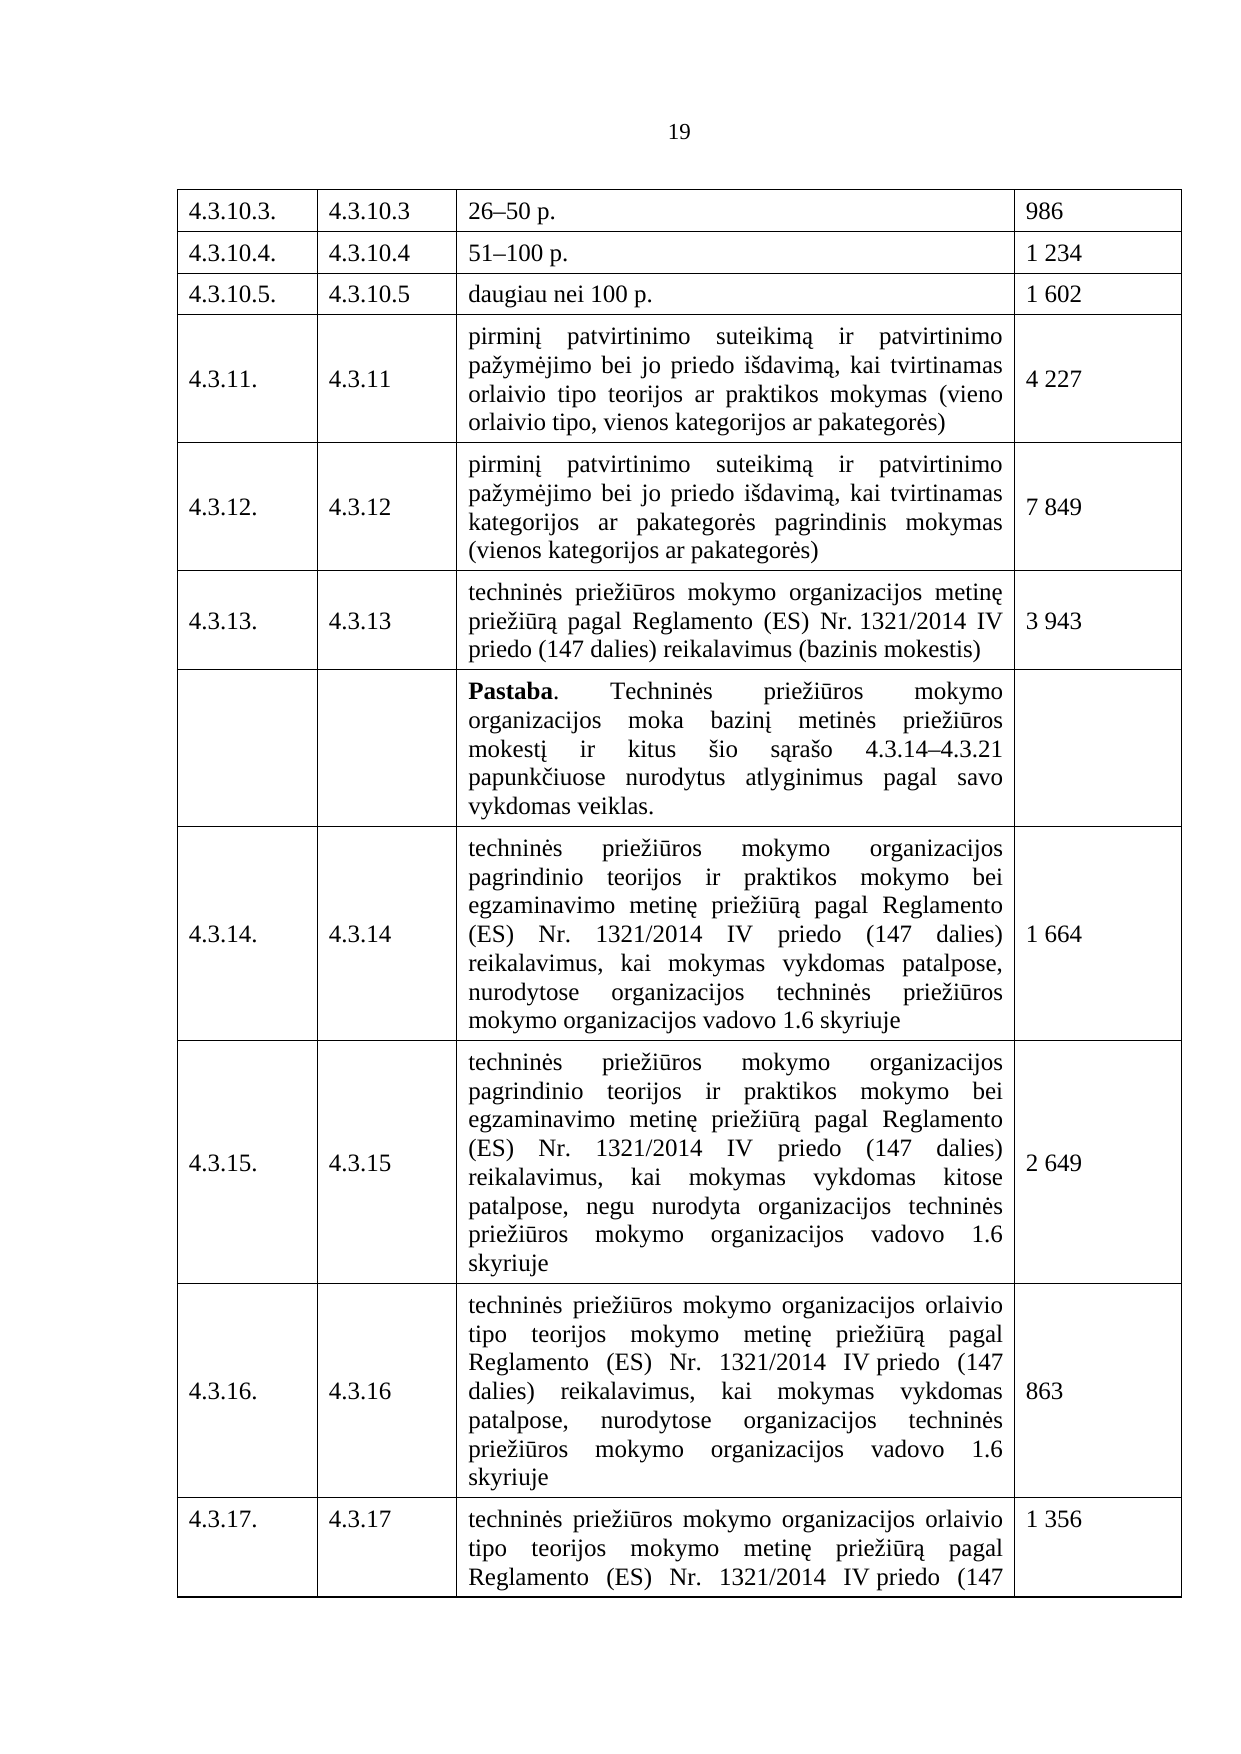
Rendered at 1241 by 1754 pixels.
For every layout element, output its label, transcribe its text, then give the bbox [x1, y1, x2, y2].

table_cell 51–100 p. [457, 232, 1014, 273]
table_cell 4.3.10.4 [318, 232, 456, 273]
table_cell 2 649 [1015, 1041, 1181, 1283]
table_cell techninės priežiūros mokymo organizacijos pagrindinio teorijos ir praktikos mokymo bei egzaminavimo metinę priežiūrą pagal Reglamento (ES) Nr. 1321/2014 IV priedo (147 dalies) reikalavimus, kai mokymas vykdomas patalpose, nurodytose organizacijos techninės priežiūros mokymo organizacijos vadovo 1.6 skyriuje [457, 827, 1014, 1040]
table_cell 4.3.13 [318, 571, 456, 669]
table_cell 4.3.17. [178, 1498, 317, 1596]
table_cell techninės priežiūros mokymo organizacijos pagrindinio teorijos ir praktikos mokymo bei egzaminavimo metinę priežiūrą pagal Reglamento (ES) Nr. 1321/2014 IV priedo (147 dalies) reikalavimus, kai mokymas vykdomas kitose patalpose, negu nurodyta organizacijos techninės priežiūros mokymo organizacijos vadovo 1.6 skyriuje [457, 1041, 1014, 1283]
table_cell techninės priežiūros mokymo organizacijos orlaivio tipo teorijos mokymo metinę priežiūrą pagal Reglamento (ES) Nr. 1321/2014 IV priedo (147 [457, 1498, 1014, 1596]
table_cell 4.3.11. [178, 315, 317, 442]
table_cell 4.3.14 [318, 827, 456, 1040]
table_cell 1 664 [1015, 827, 1181, 1040]
table_cell 4.3.14. [178, 827, 317, 1040]
table_cell techninės priežiūros mokymo organizacijos orlaivio tipo teorijos mokymo metinę priežiūrą pagal Reglamento (ES) Nr. 1321/2014 IV priedo (147 dalies) reikalavimus, kai mokymas vykdomas patalpose, nurodytose organizacijos techninės priežiūros mokymo organizacijos vadovo 1.6 skyriuje [457, 1284, 1014, 1497]
table_cell 4.3.15. [178, 1041, 317, 1283]
table_cell 7 849 [1015, 443, 1181, 570]
table_cell Pastaba. Techninės priežiūros mokymo organizacijos moka bazinį metinės priežiūros mokestį ir kitus šio sąrašo 4.3.14–4.3.21 papunkčiuose nurodytus atlyginimus pagal savo vykdomas veiklas. [457, 670, 1014, 826]
table_cell 3 943 [1015, 571, 1181, 669]
table_cell [178, 670, 317, 826]
table_cell 4.3.10.4. [178, 232, 317, 273]
table_cell 4.3.13. [178, 571, 317, 669]
table_cell 4.3.12 [318, 443, 456, 570]
table_cell [1015, 670, 1181, 826]
table_cell pirminį patvirtinimo suteikimą ir patvirtinimo pažymėjimo bei jo priedo išdavimą, kai tvirtinamas orlaivio tipo teorijos ar praktikos mokymas (vieno orlaivio tipo, vienos kategorijos ar pakategorės) [457, 315, 1014, 442]
table_cell 4.3.10.3 [318, 190, 456, 231]
table_cell 986 [1015, 190, 1181, 231]
table_cell 1 602 [1015, 274, 1181, 314]
table_cell 4.3.12. [178, 443, 317, 570]
table_cell 4.3.16. [178, 1284, 317, 1497]
table_cell 1 234 [1015, 232, 1181, 273]
table_cell 863 [1015, 1284, 1181, 1497]
table_cell 4.3.15 [318, 1041, 456, 1283]
table_cell techninės priežiūros mokymo organizacijos metinę priežiūrą pagal Reglamento (ES) Nr. 1321/2014 IV priedo (147 dalies) reikalavimus (bazinis mokestis) [457, 571, 1014, 669]
table_cell [318, 670, 456, 826]
table_cell pirminį patvirtinimo suteikimą ir patvirtinimo pažymėjimo bei jo priedo išdavimą, kai tvirtinamas kategorijos ar pakategorės pagrindinis mokymas (vienos kategorijos ar pakategorės) [457, 443, 1014, 570]
table_cell 4.3.10.5 [318, 274, 456, 314]
table_cell 4.3.17 [318, 1498, 456, 1596]
table_cell 4 227 [1015, 315, 1181, 442]
table_cell 4.3.16 [318, 1284, 456, 1497]
table_cell daugiau nei 100 p. [457, 274, 1014, 314]
table_cell 4.3.11 [318, 315, 456, 442]
table_cell 1 356 [1015, 1498, 1181, 1596]
table_cell 4.3.10.5. [178, 274, 317, 314]
table_cell 4.3.10.3. [178, 190, 317, 231]
table_cell 26–50 p. [457, 190, 1014, 231]
